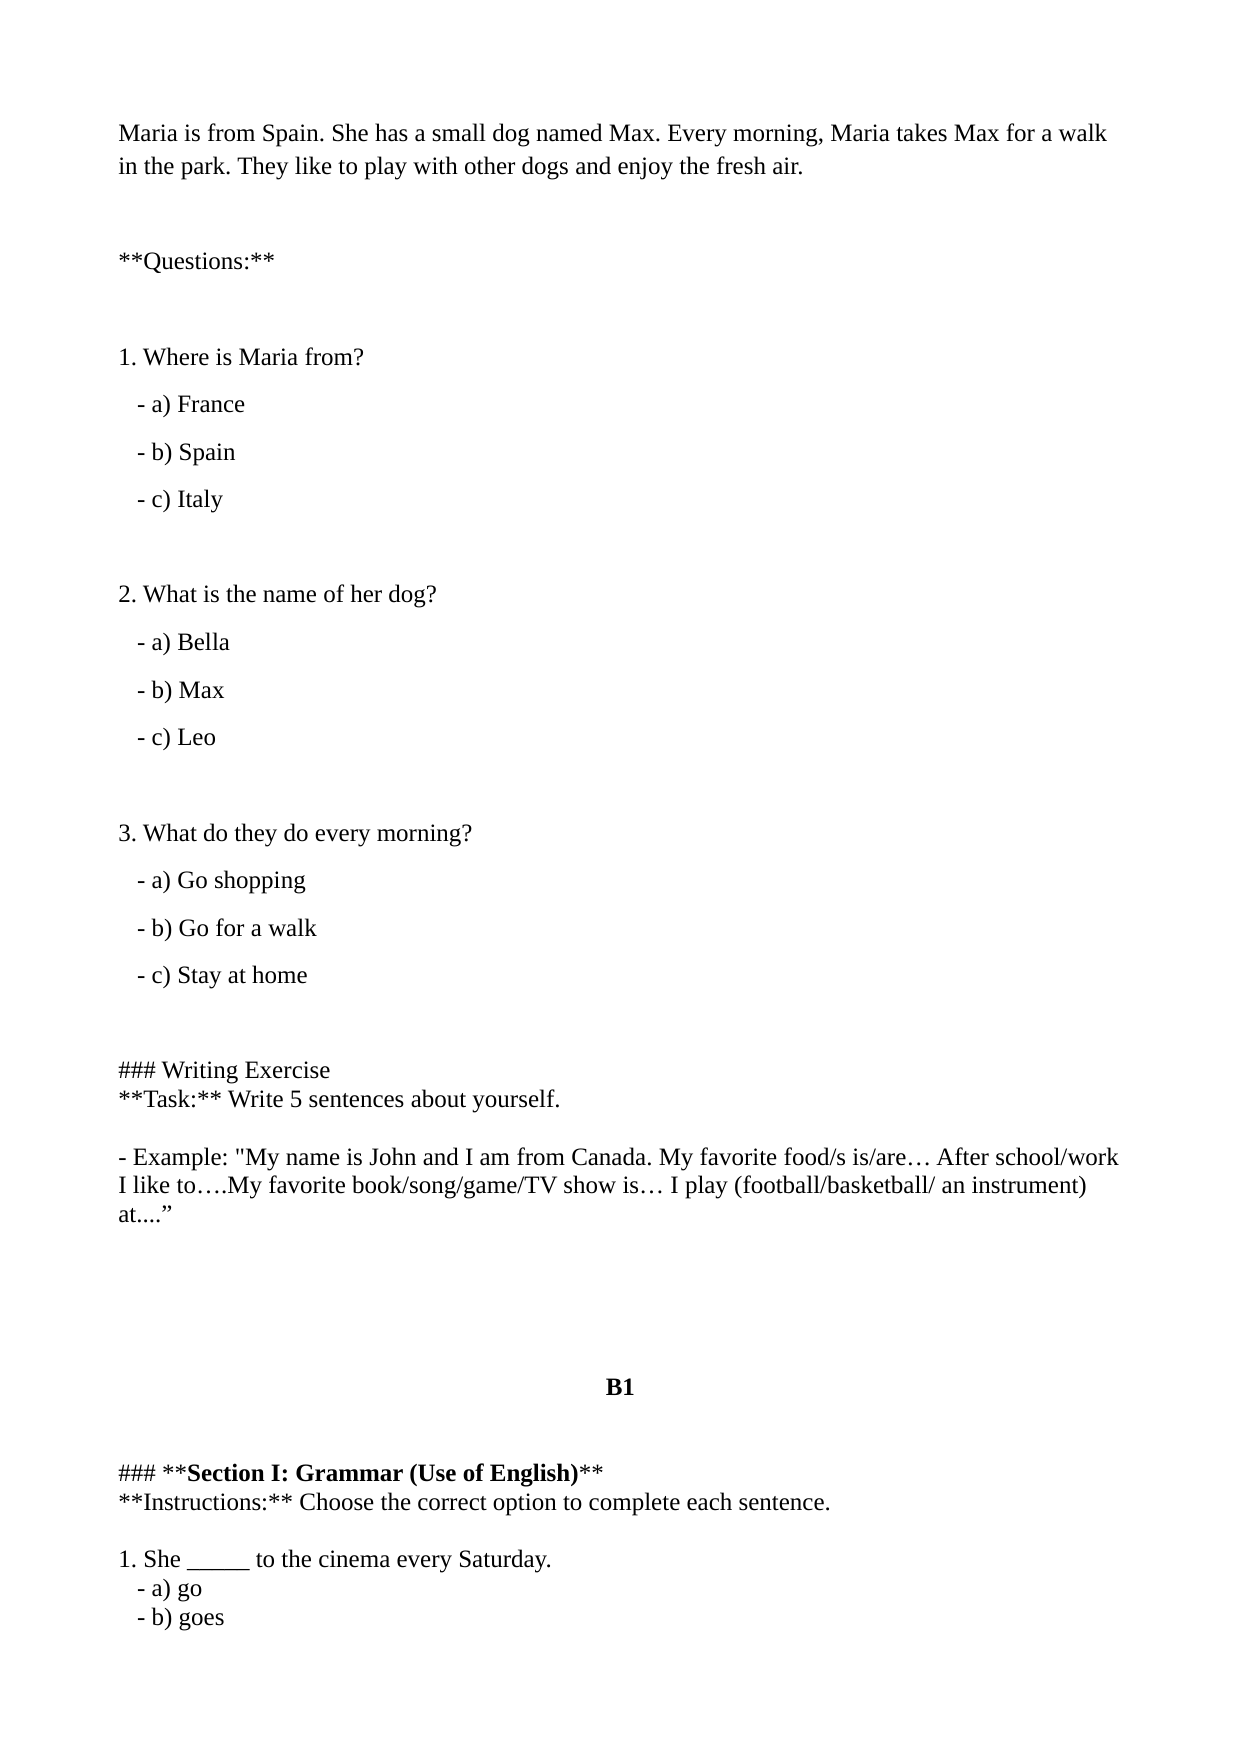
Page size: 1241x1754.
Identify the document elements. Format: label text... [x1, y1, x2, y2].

text - a) Bella [118, 627, 1122, 656]
text - a) Go shopping [118, 865, 1122, 894]
text - b) Max [118, 675, 1122, 703]
text - c) Stay at home [118, 960, 1122, 989]
text - c) Leo [118, 722, 1122, 751]
text 2. What is the name of her dog? [118, 579, 1122, 608]
text - c) Italy [118, 484, 1122, 513]
text - b) goes [118, 1602, 1122, 1631]
text 1. Where is Maria from? [118, 342, 1122, 370]
text ### Writing Exercise [118, 1056, 1122, 1084]
text 3. What do they do every morning? [118, 818, 1122, 846]
text - a) go [118, 1573, 1122, 1602]
text **Task:** Write 5 sentences about yourself. [118, 1084, 1122, 1113]
text **Questions:** [118, 246, 1122, 275]
text - Example: "My name is John and I am from Canada. My favorite food/s is/are… After school/work I like to….My favorite book/song/game/TV show is… I play (football/basketball/ an instrument) at....” [118, 1142, 1122, 1228]
text - a) France [118, 389, 1122, 418]
text Maria is from Spain. She has a small dog named Max. Every morning, Maria takes Max for a walk in the park. They like to play with other dogs and enjoy the fresh air. [118, 118, 1122, 180]
text - b) Spain [118, 437, 1122, 466]
text B1 [118, 1372, 1122, 1401]
text ### **Section I: Grammar (Use of English)** [118, 1458, 1122, 1487]
text **Instructions:** Choose the correct option to complete each sentence. [118, 1487, 1122, 1516]
text - b) Go for a walk [118, 913, 1122, 942]
text 1. She _____ to the cinema every Saturday. [118, 1544, 1122, 1573]
